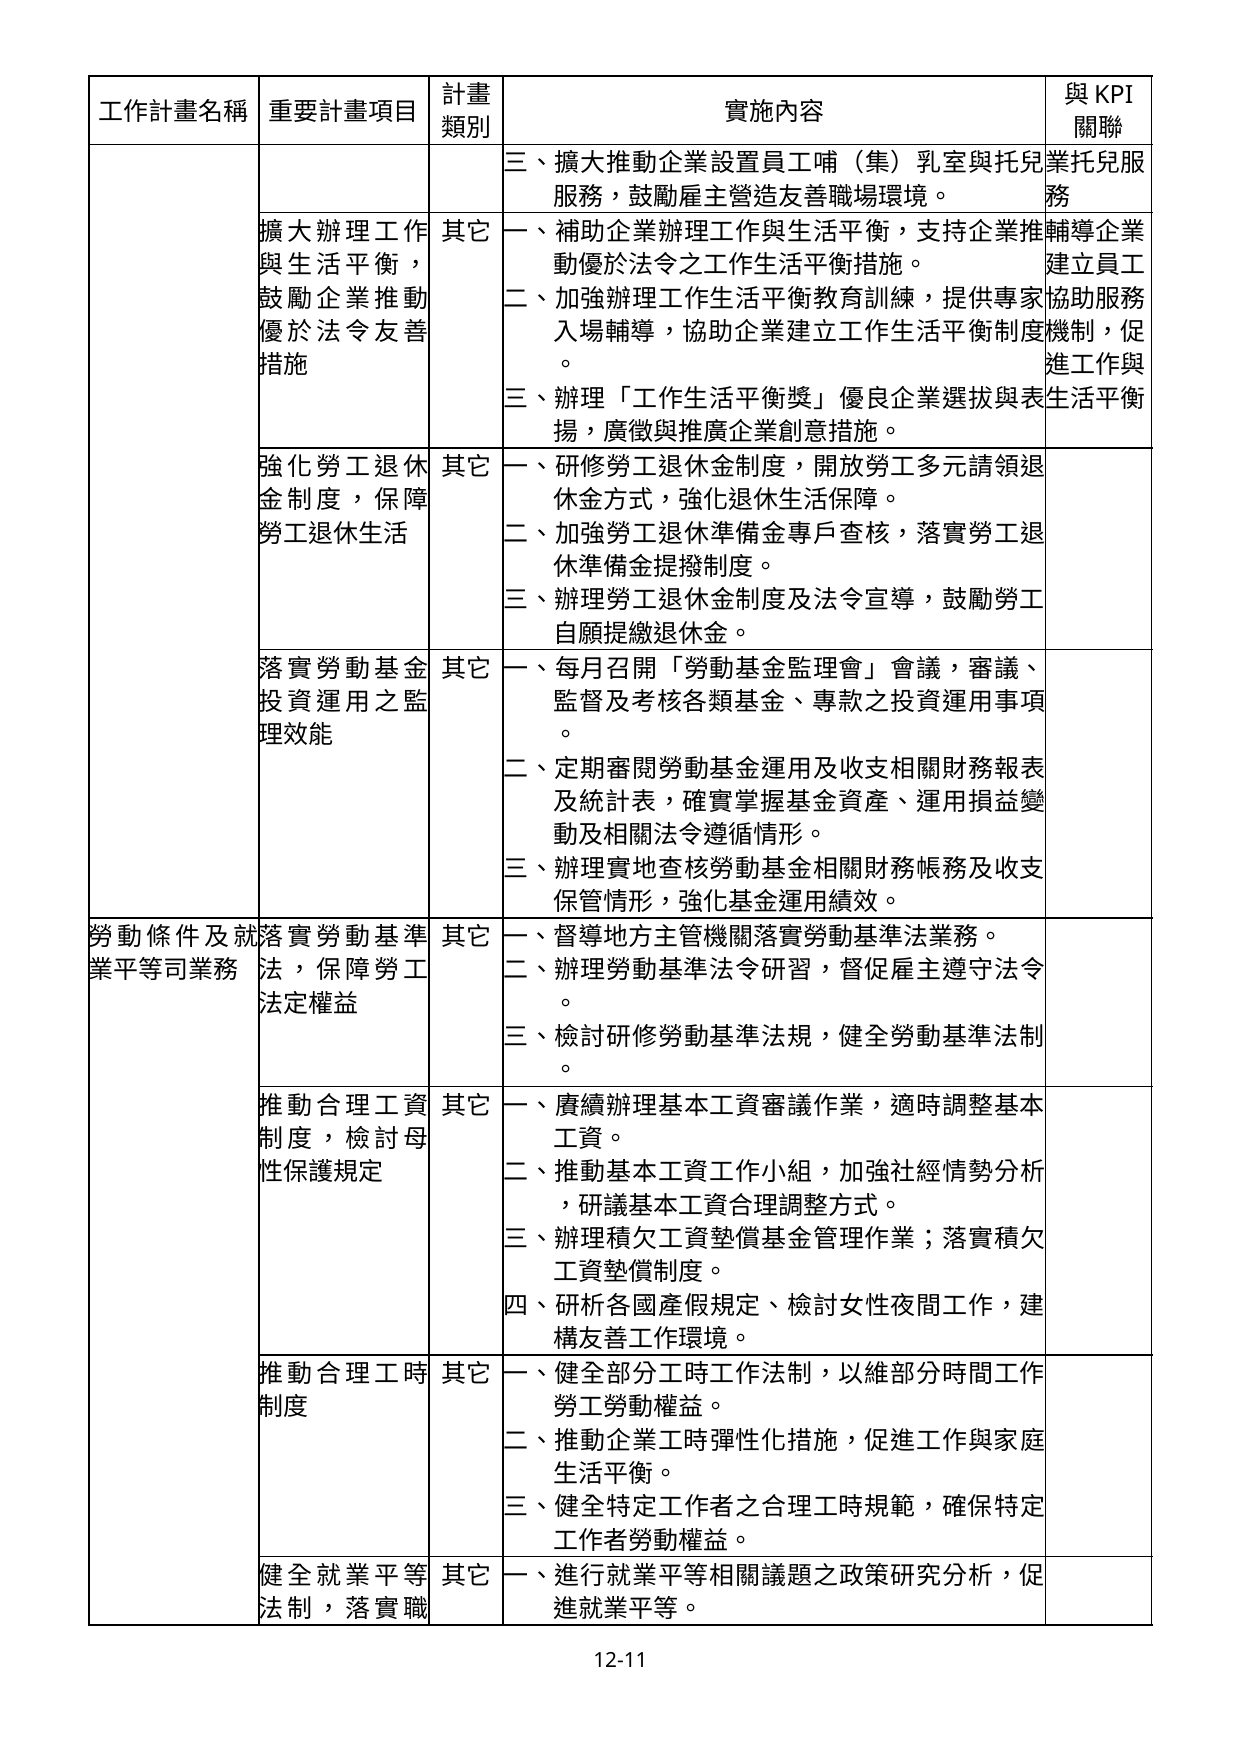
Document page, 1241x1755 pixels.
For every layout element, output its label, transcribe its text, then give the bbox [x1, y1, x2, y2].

table_cell 其它 [430, 1557, 502, 1624]
table_cell [1046, 1356, 1151, 1556]
table_cell 一、補助企業辦理工作與生活平衡，支持企業推動優於法令之工作生活平衡措施。 二、加強辦理工作生活平衡教育訓練，提供專家入場輔導，協助企業建立工作生活平衡制度。 三、辦理「工作生活平衡獎」優良企業選拔與表揚，廣徵與推廣企業創意措施。 [504, 213, 1045, 447]
table_cell 一、研修勞工退休金制度，開放勞工多元請領退休金方式，強化退休生活保障。 二、加強勞工退休準備金專戶查核，落實勞工退休準備金提撥制度。 三、辦理勞工退休金制度及法令宣導，鼓勵勞工自願提繳退休金。 [504, 449, 1045, 649]
table_header 計畫類別 [430, 77, 502, 143]
table_cell 健全就業平等法制，落實職 [260, 1557, 428, 1624]
table_cell 推動合理工資制度，檢討母性保護規定 [260, 1087, 428, 1354]
table_header 與KPI 關聯 [1046, 77, 1151, 143]
table_cell 一、賡續辦理基本工資審議作業，適時調整基本工資。 二、推動基本工資工作小組，加強社經情勢分析，研議基本工資合理調整方式。 三、辦理積欠工資墊償基金管理作業；落實積欠工資墊償制度。 四、研析各國產假規定、檢討女性夜間工作，建構友善工作環境。 [504, 1087, 1045, 1354]
table_cell [90, 145, 258, 917]
table_cell 其它 [430, 1087, 502, 1354]
table_cell 一、每月召開「勞動基金監理會」會議，審議、監督及考核各類基金、專款之投資運用事項。 二、定期審閱勞動基金運用及收支相關財務報表及統計表，確實掌握基金資產、運用損益變動及相關法令遵循情形。 三、辦理實地查核勞動基金相關財務帳務及收支保管情形，強化基金運用績效。 [504, 650, 1045, 917]
table_cell 勞動條件及就業平等司業務 [90, 919, 258, 1624]
table_cell [1046, 919, 1151, 1086]
table_cell 擴大辦理工作與生活平衡，鼓勵企業推動優於法令友善措施 [260, 213, 428, 447]
table_cell 其它 [430, 650, 502, 917]
table_header 重要計畫項目 [260, 77, 428, 143]
table_cell 推動合理工時制度 [260, 1356, 428, 1556]
table_cell 一、督導地方主管機關落實勞動基準法業務。 二、辦理勞動基準法令研習，督促雇主遵守法令。 三、檢討研修勞動基準法規，健全勞動基準法制。 [504, 919, 1045, 1086]
table_cell [1046, 650, 1151, 917]
table_cell [1046, 449, 1151, 649]
table_cell 一、進行就業平等相關議題之政策研究分析，促進就業平等。 [504, 1557, 1045, 1624]
table_cell [260, 145, 428, 212]
table_cell [430, 145, 502, 212]
table_cell 落實勞動基準法，保障勞工法定權益 [260, 919, 428, 1086]
table_cell 落實勞動基金投資運用之監理效能 [260, 650, 428, 917]
table_cell 其它 [430, 449, 502, 649]
table_cell 三、擴大推動企業設置員工哺（集）乳室與托兒服務，鼓勵雇主營造友善職場環境。 [504, 145, 1045, 212]
table_cell 強化勞工退休金制度，保障勞工退休生活 [260, 449, 428, 649]
table_cell [1046, 1087, 1151, 1354]
table_cell 其它 [430, 1356, 502, 1556]
table_cell 其它 [430, 213, 502, 447]
table_cell 一、健全部分工時工作法制，以維部分時間工作勞工勞動權益。 二、推動企業工時彈性化措施，促進工作與家庭生活平衡。 三、健全特定工作者之合理工時規範，確保特定工作者勞動權益。 [504, 1356, 1045, 1556]
table_cell 其它 [430, 919, 502, 1086]
table_header 實施內容 [504, 77, 1045, 143]
table_header 工作計畫名稱 [90, 77, 258, 143]
table_cell 業托兒服務 [1046, 145, 1151, 212]
table_cell 輔導企業建立員工協助服務機制，促進工作與生活平衡 [1046, 213, 1151, 447]
table_cell [1046, 1557, 1151, 1624]
